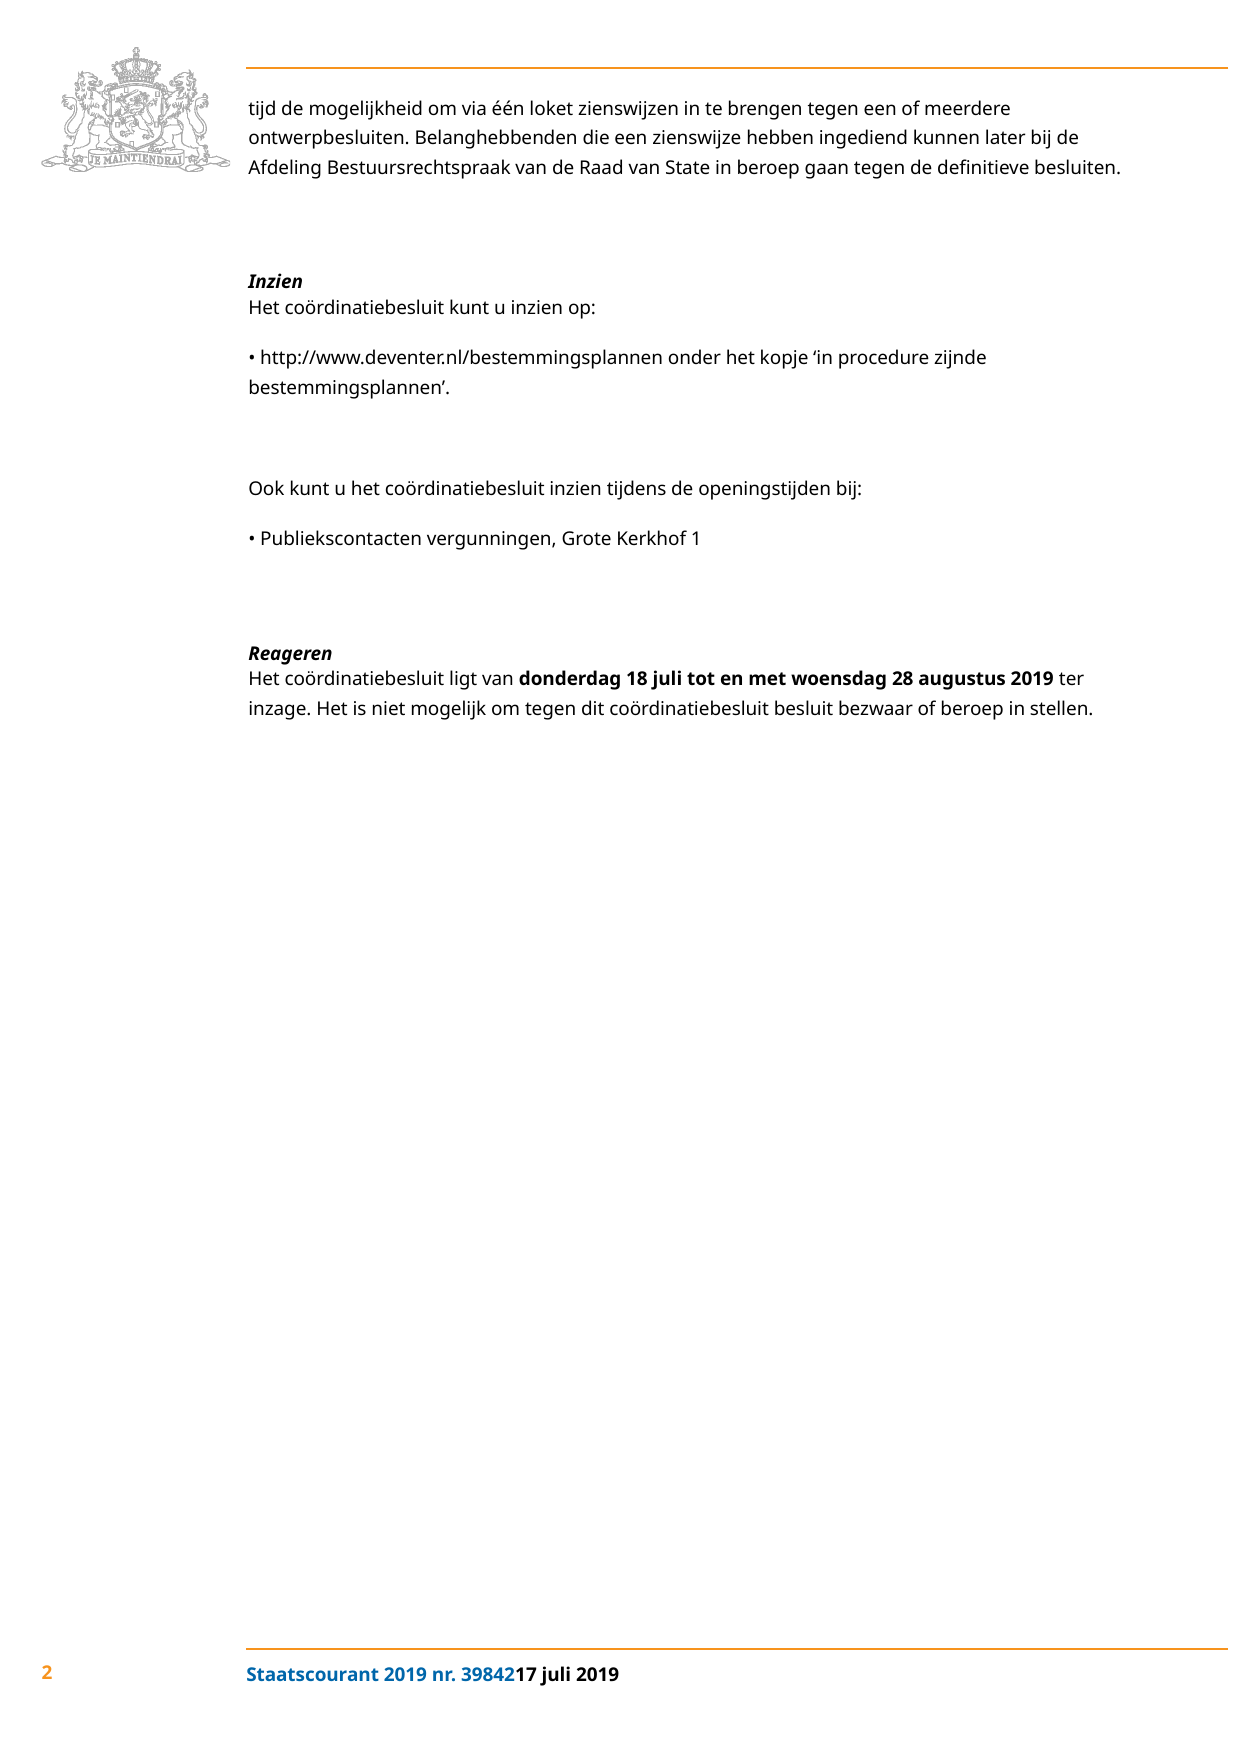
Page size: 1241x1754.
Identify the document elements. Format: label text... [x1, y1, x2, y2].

text Het coördinatiebesluit kunt u inzien op: [248, 294, 1152, 320]
text Het coördinatiebesluit ligt van donderdag 18 juli tot en met woensdag 28 augustus 2019 ter inzage. Het is niet mogelijk om tegen dit coördinatiebesluit besluit bezwaar of beroep in stellen. [248, 665, 1152, 721]
text tijd de mogelijkheid om via één loket zienswijzen in te brengen tegen een of meerdere ontwerpbesluiten. Belanghebbenden die een zienswijze hebben ingediend kunnen later bij de Afdeling Bestuursrechtspraak van de Raad van State in beroep gaan tegen de definitieve besluiten. [248, 95, 1152, 180]
text Ook kunt u het coördinatiebesluit inzien tijdens de openingstijden bij: [248, 475, 1152, 501]
picture [41, 47, 231, 172]
text • http://www.deventer.nl/bestemmingsplannen onder het kopje ‘in procedure zijnde bestemmingsplannen’. [248, 344, 1152, 400]
text Inzien [248, 268, 1152, 294]
text • Publiekscontacten vergunningen, Grote Kerkhof 1 [248, 525, 1152, 551]
text Reageren [248, 640, 1152, 665]
